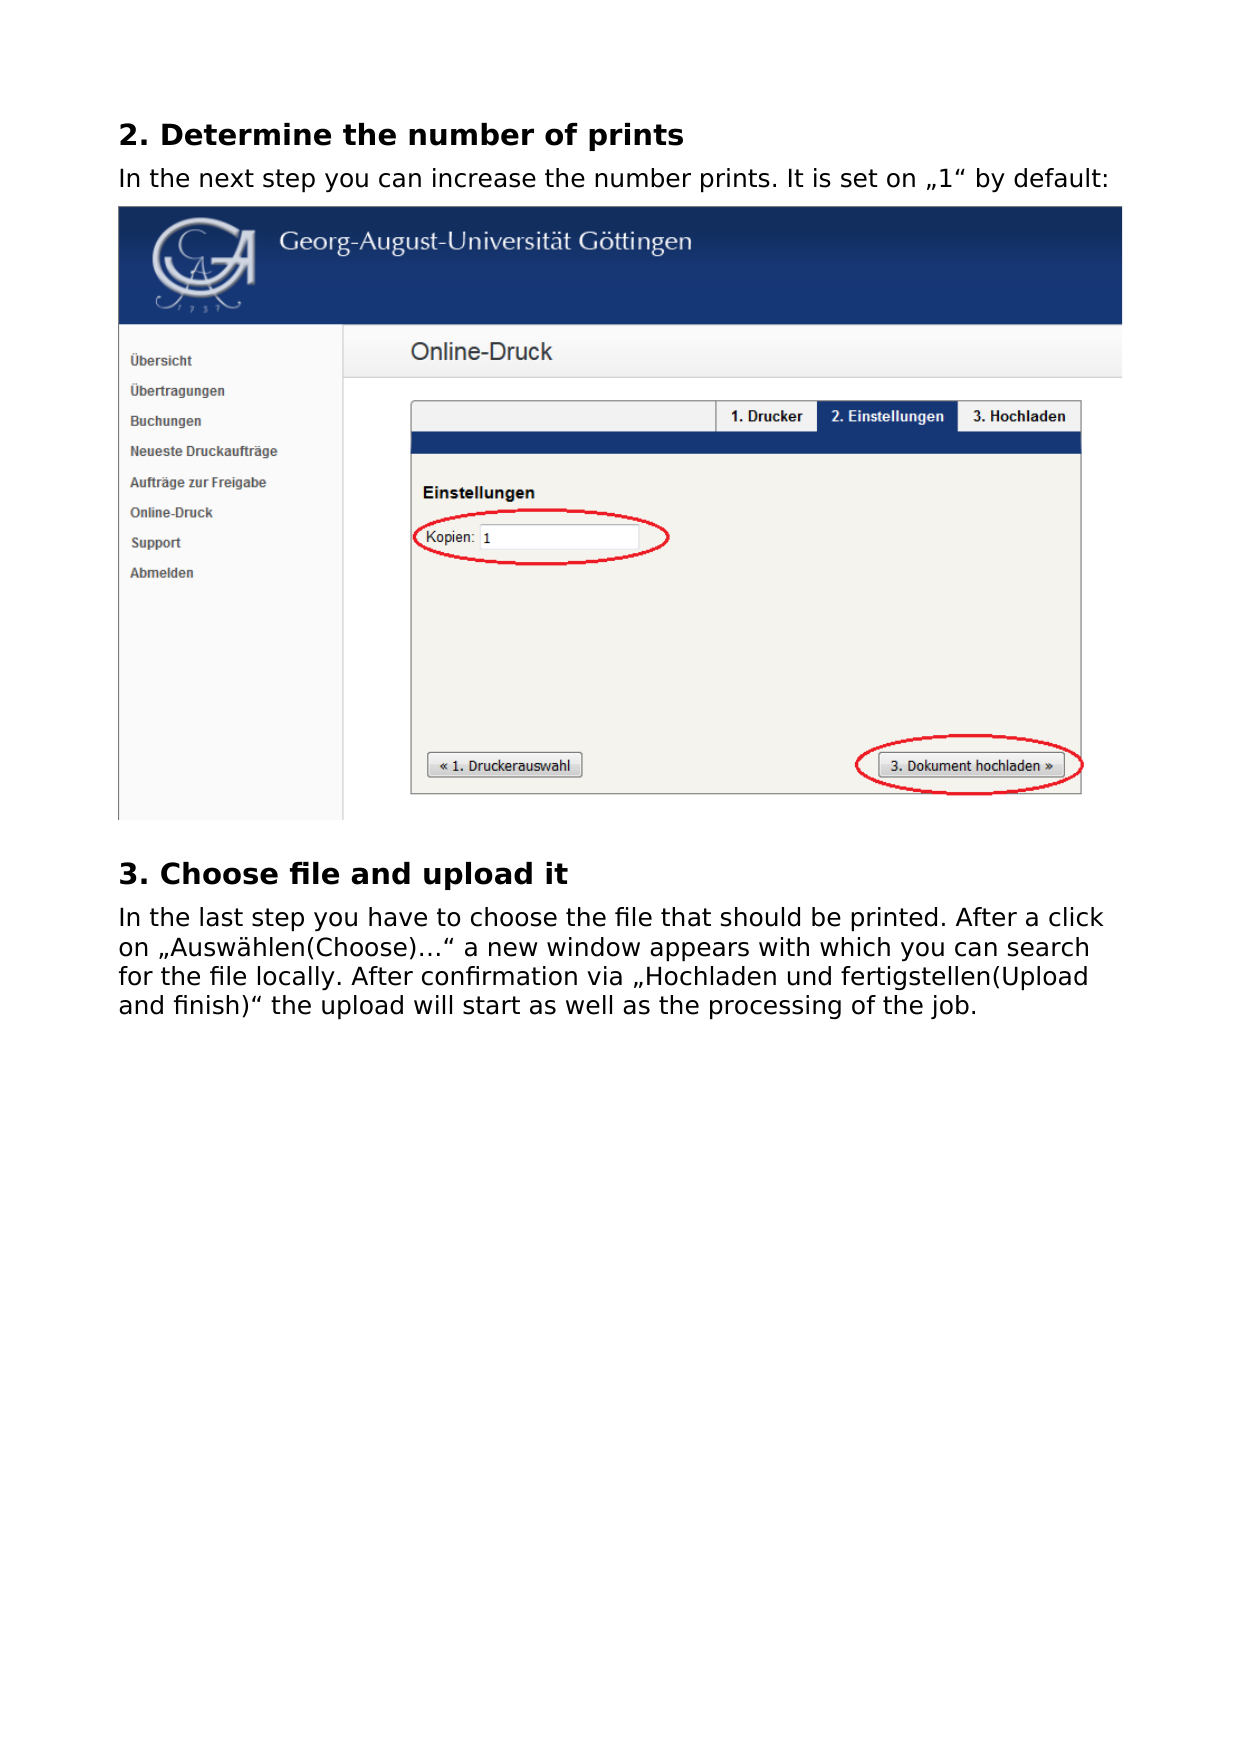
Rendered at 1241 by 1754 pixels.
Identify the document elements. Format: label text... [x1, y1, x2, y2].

picture [118, 206, 1123, 820]
subtitle 2. Determine the number of prints [118, 118, 1122, 152]
text In the last step you have to choose the file that should be printed. After a click on „Auswählen(Choose)…“ a new window appears with which you can search for the file locally. After confirmation via „Hochladen und fertigstellen(Upload and finish)“ the upload will start as well as the processing of the job. [118, 904, 1122, 1020]
subtitle 3. Choose file and upload it [118, 857, 1122, 891]
text In the next step you can increase the number prints. It is set on „1“ by default: [118, 164, 1122, 194]
